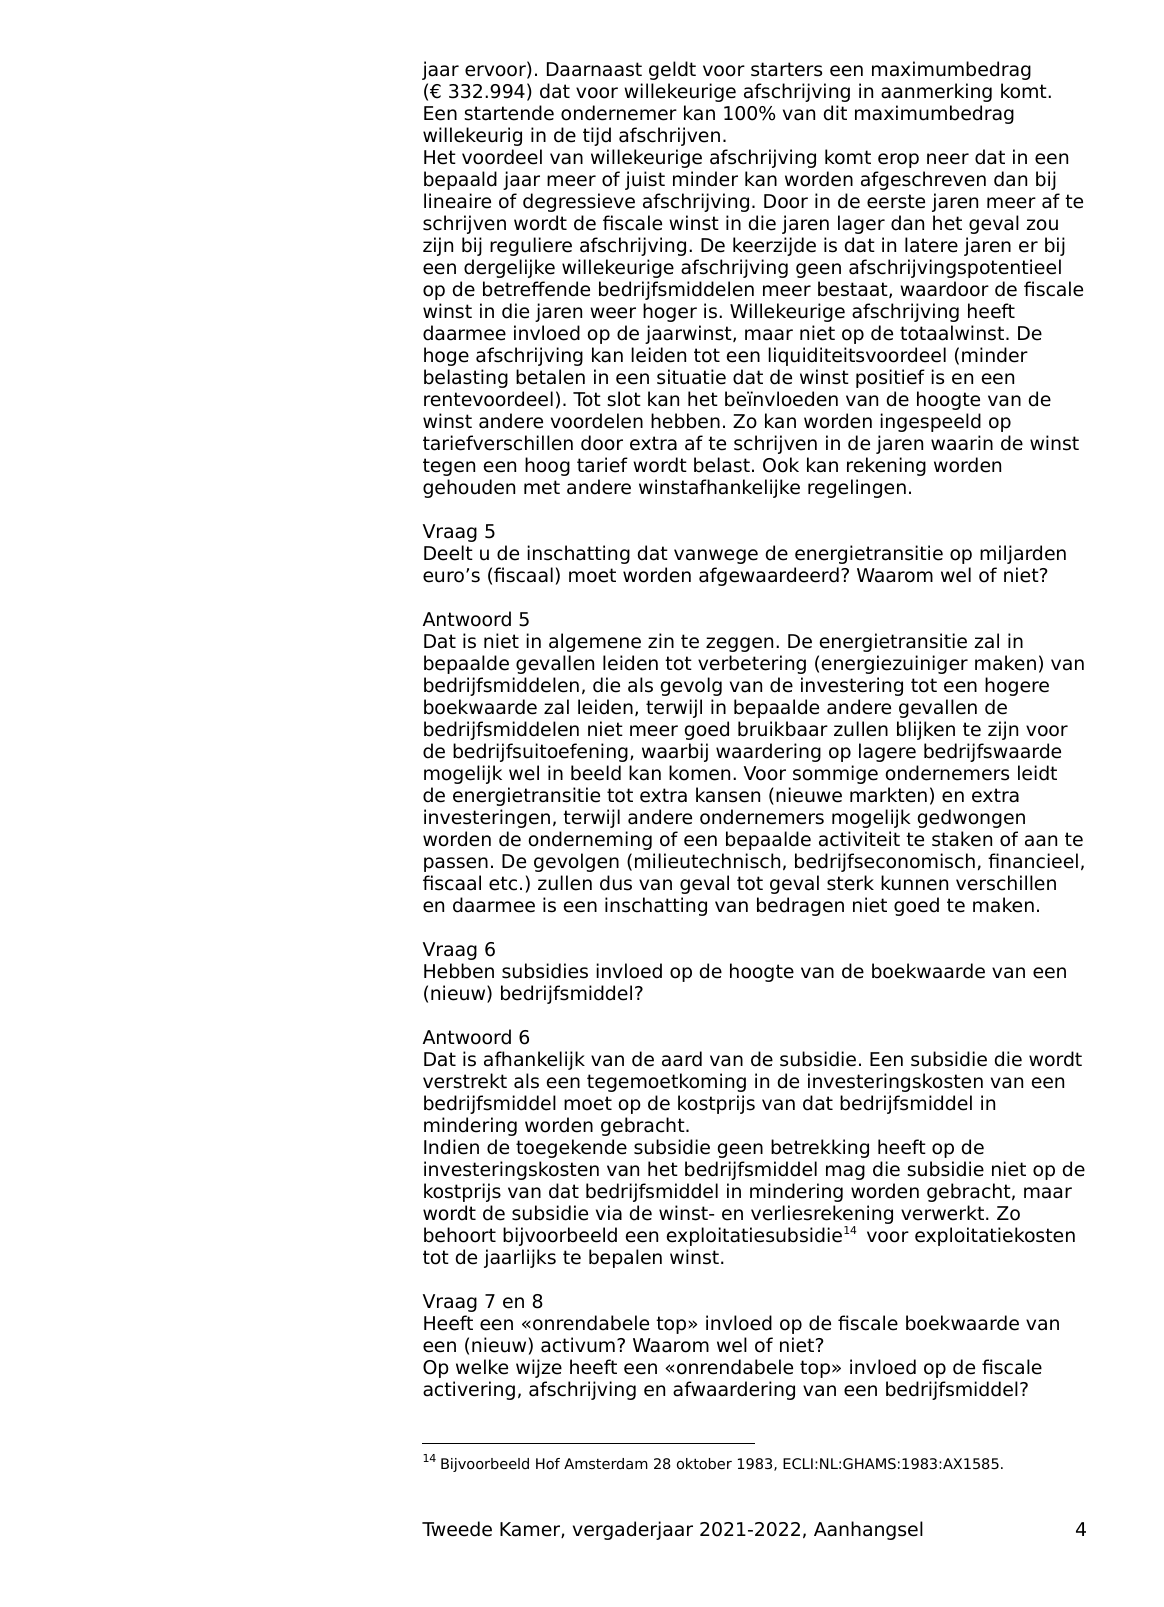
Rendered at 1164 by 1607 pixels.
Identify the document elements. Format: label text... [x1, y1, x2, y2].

text Antwoord 6 [422, 1027, 1087, 1049]
text Antwoord 5 [422, 609, 1087, 631]
text Hebben subsidies invloed op de hoogte van de boekwaarde van een (nieuw) bedrijfsmiddel? [422, 961, 1087, 1005]
text Indien de toegekende subsidie geen betrekking heeft op de investeringskosten van het bedrijfsmiddel mag die subsidie niet op de kostprijs van dat bedrijfsmiddel in mindering worden gebracht, maar wordt de subsidie via de winst- en verliesrekening verwerkt. Zo behoort bijvoorbeeld een exploitatiesubsidie voor exploitatiekosten tot de jaarlijks te bepalen winst. [422, 1137, 1087, 1269]
text Vraag 7 en 8 [422, 1291, 1087, 1313]
text Vraag 6 [422, 939, 1087, 961]
text Vraag 5 [422, 521, 1087, 543]
text jaar ervoor). Daarnaast geldt voor starters een maximumbedrag (€ 332.994) dat voor willekeurige afschrijving in aanmerking komt. Een startende ondernemer kan 100% van dit maximumbedrag willekeurig in de tijd afschrijven. [422, 59, 1087, 147]
text Heeft een «onrendabele top» invloed op de fiscale boekwaarde van een (nieuw) activum? Waarom wel of niet? [422, 1313, 1087, 1357]
text Bijvoorbeeld Hof Amsterdam 28 oktober 1983, ECLI:NL:GHAMS:1983:AX1585. [422, 1452, 1087, 1474]
text Deelt u de inschatting dat vanwege de energietransitie op miljarden euro’s (fiscaal) moet worden afgewaardeerd? Waarom wel of niet? [422, 543, 1087, 587]
text Op welke wijze heeft een «onrendabele top» invloed op de fiscale activering, afschrijving en afwaardering van een bedrijfsmiddel? [422, 1357, 1087, 1401]
text Het voordeel van willekeurige afschrijving komt erop neer dat in een bepaald jaar meer of juist minder kan worden afgeschreven dan bij lineaire of degressieve afschrijving. Door in de eerste jaren meer af te schrijven wordt de fiscale winst in die jaren lager dan het geval zou zijn bij reguliere afschrijving. De keerzijde is dat in latere jaren er bij een dergelijke willekeurige afschrijving geen afschrijvingspotentieel op de betreffende bedrijfsmiddelen meer bestaat, waardoor de fiscale winst in die jaren weer hoger is. Willekeurige afschrijving heeft daarmee invloed op de jaarwinst, maar niet op de totaalwinst. De hoge afschrijving kan leiden tot een liquiditeitsvoordeel (minder belasting betalen in een situatie dat de winst positief is en een rentevoordeel). Tot slot kan het beïnvloeden van de hoogte van de winst andere voordelen hebben. Zo kan worden ingespeeld op tariefverschillen door extra af te schrijven in de jaren waarin de winst tegen een hoog tarief wordt belast. Ook kan rekening worden gehouden met andere winstafhankelijke regelingen. [422, 147, 1087, 499]
text Dat is afhankelijk van de aard van de subsidie. Een subsidie die wordt verstrekt als een tegemoetkoming in de investeringskosten van een bedrijfsmiddel moet op de kostprijs van dat bedrijfsmiddel in mindering worden gebracht. [422, 1049, 1087, 1137]
text Dat is niet in algemene zin te zeggen. De energietransitie zal in bepaalde gevallen leiden tot verbetering (energiezuiniger maken) van bedrijfsmiddelen, die als gevolg van de investering tot een hogere boekwaarde zal leiden, terwijl in bepaalde andere gevallen de bedrijfsmiddelen niet meer goed bruikbaar zullen blijken te zijn voor de bedrijfsuitoefening, waarbij waardering op lagere bedrijfswaarde mogelijk wel in beeld kan komen. Voor sommige ondernemers leidt de energietransitie tot extra kansen (nieuwe markten) en extra investeringen, terwijl andere ondernemers mogelijk gedwongen worden de onderneming of een bepaalde activiteit te staken of aan te passen. De gevolgen (milieutechnisch, bedrijfseconomisch, financieel, fiscaal etc.) zullen dus van geval tot geval sterk kunnen verschillen en daarmee is een inschatting van bedragen niet goed te maken. [422, 631, 1087, 917]
